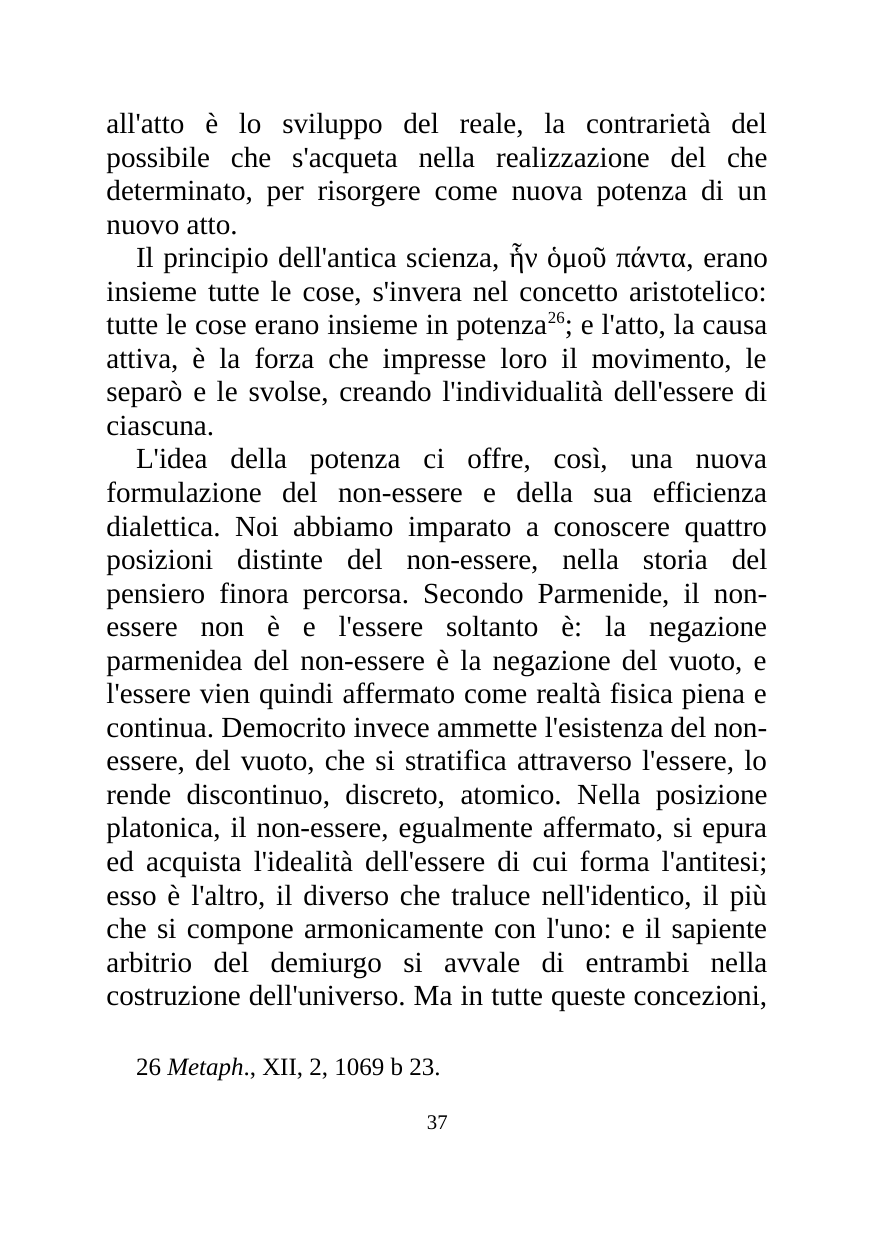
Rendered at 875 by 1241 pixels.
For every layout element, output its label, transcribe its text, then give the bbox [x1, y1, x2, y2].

text Il principio dell'antica scienza, ἧν ὁμοῦ πάντα, erano insieme tutte le cose, s'invera nel concetto aristotelico: tutte le cose erano insieme in potenza; e l'atto, la causa attiva, è la forza che impresse loro il movimento, le separò e le svolse, creando l'individualità dell'essere di ciascuna. [106, 240, 768, 442]
text all'atto è lo sviluppo del reale, la contrarietà del possibile che s'acqueta nella realizzazione del che determinato, per risorgere come nuova potenza di un nuovo atto. [106, 106, 768, 240]
text L'idea della potenza ci offre, così, una nuova formulazione del non-essere e della sua efficienza dialettica. Noi abbiamo imparato a conoscere quattro posizioni distinte del non-essere, nella storia del pensiero finora percorsa. Secondo Parmenide, il non-essere non è e l'essere soltanto è: la negazione parmenidea del non-essere è la negazione del vuoto, e l'essere vien quindi affermato come realtà fisica piena e continua. Democrito invece ammette l'esistenza del non-essere, del vuoto, che si stratifica attraverso l'essere, lo rende discontinuo, discreto, atomico. Nella posizione platonica, il non-essere, egualmente affermato, si epura ed acquista l'idealità dell'essere di cui forma l'antitesi; esso è l'altro, il diverso che traluce nell'identico, il più che si compone armonicamente con l'uno: e il sapiente arbitrio del demiurgo si avvale di entrambi nella costruzione dell'universo. Ma in tutte queste concezioni, [106, 442, 768, 1012]
text Metaph., XII, 2, 1069 b 23. [106, 1052, 768, 1080]
